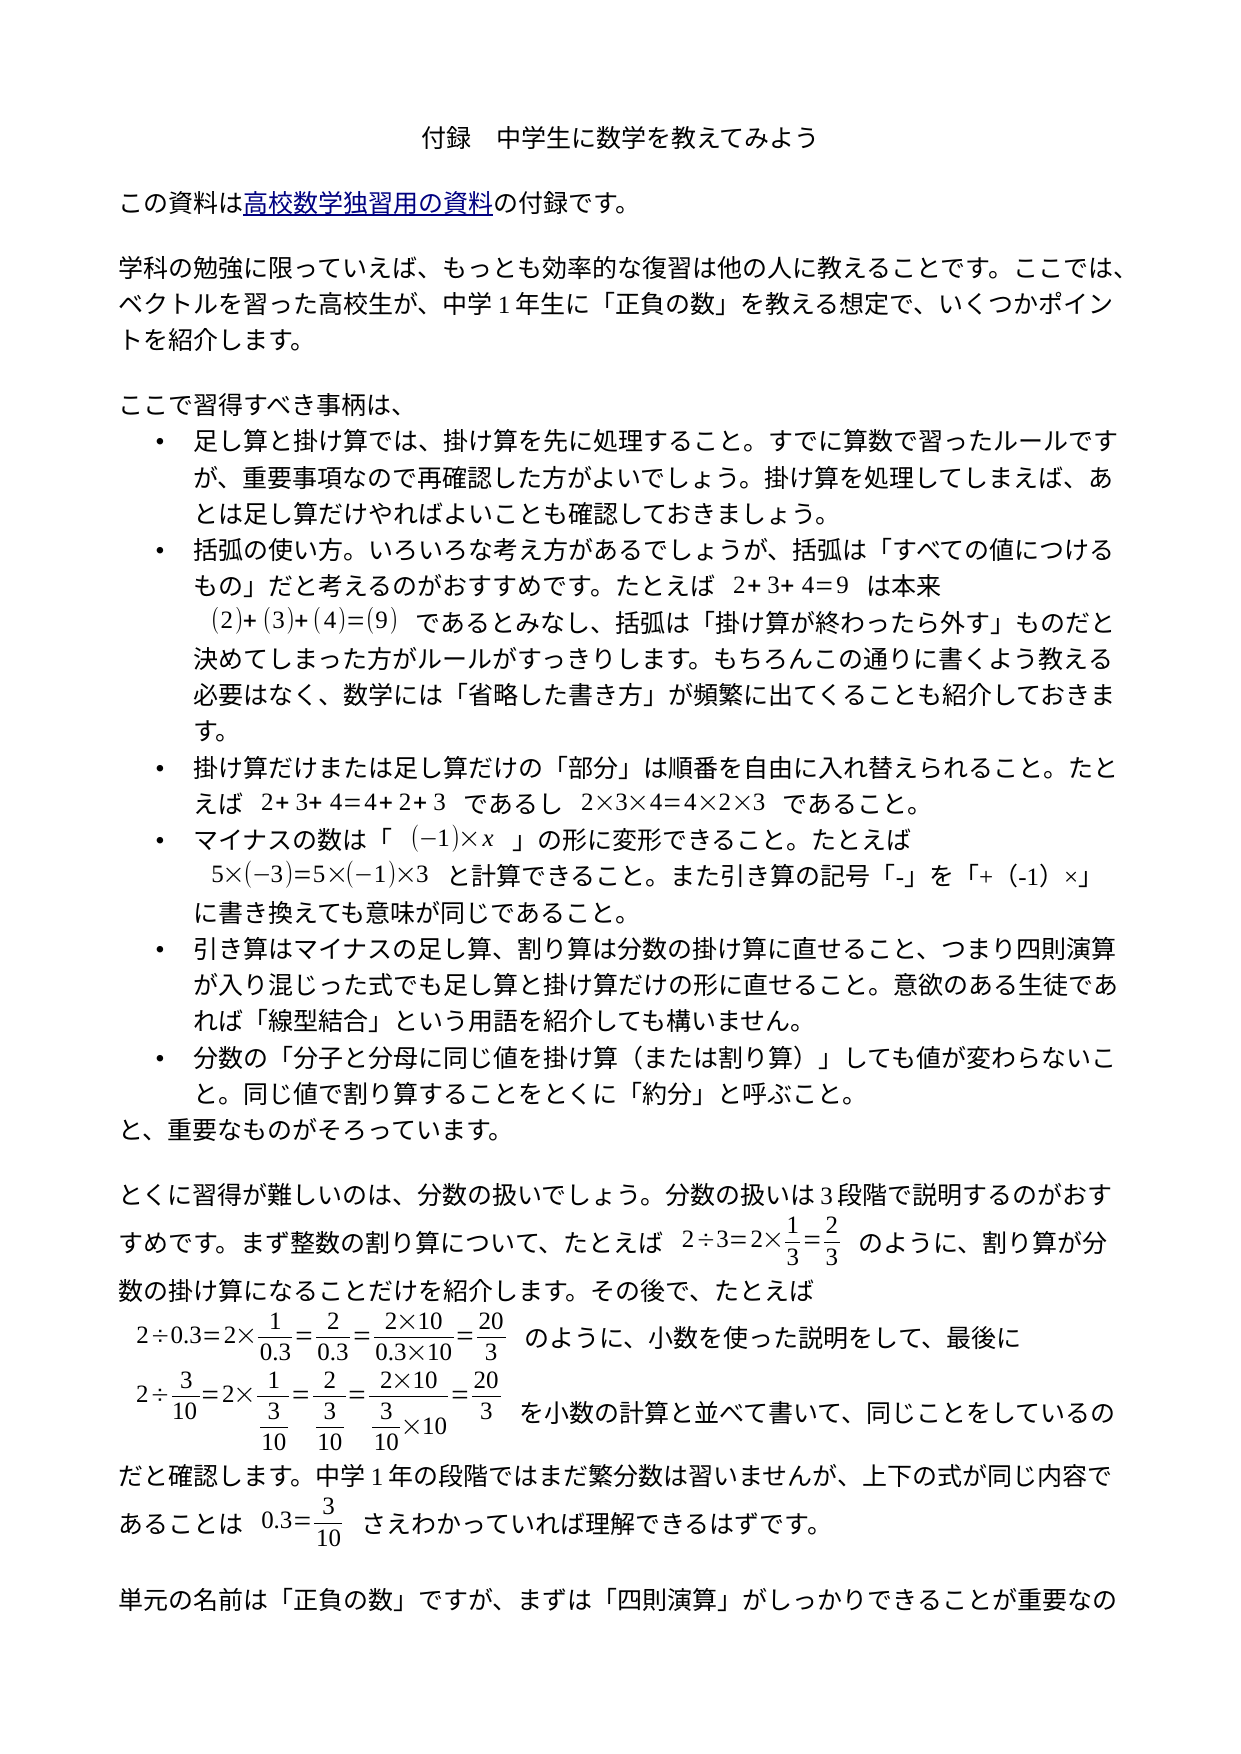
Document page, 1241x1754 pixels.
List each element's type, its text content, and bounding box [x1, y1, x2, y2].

text ここで習得すべき事柄は、 [118, 386, 1122, 422]
list 分数の「分子と分母に同じ値を掛け算（または割り算）」しても値が変わらないこと。同じ値で割り算することをとくに「約分」と呼ぶこと。 [156, 1038, 1122, 1111]
text とくに習得が難しいのは、分数の扱いでしょう。分数の扱いは3段階で説明するのがおすすめです。まず整数の割り算について、たとえばのように、割り算が分数の掛け算になることだけを紹介します。その後で、たとえばのように、小数を使った説明をして、最後にを小数の計算と並べて書いて、同じことをしているのだと確認します。中学1年の段階ではまだ繁分数は習いませんが、上下の式が同じ内容であることはさえわかっていれば理解できるはずです。 [118, 1176, 1122, 1552]
text 付録 中学生に数学を教えてみよう [118, 118, 1122, 154]
text この資料は高校数学独習用の資料の付録です。 [118, 183, 1122, 219]
text 学科の勉強に限っていえば、もっとも効率的な復習は他の人に教えることです。ここでは、ベクトルを習った高校生が、中学1年生に「正負の数」を教える想定で、いくつかポイントを紹介します。 [118, 248, 1122, 357]
list 引き算はマイナスの足し算、割り算は分数の掛け算に直せること、つまり四則演算が入り混じった式でも足し算と掛け算だけの形に直せること。意欲のある生徒であれば「線型結合」という用語を紹介しても構いません。 [156, 929, 1122, 1038]
list マイナスの数は「」の形に変形できること。たとえばと計算できること。また引き算の記号「-」を「+（-1）×」に書き換えても意味が同じであること。 [156, 821, 1122, 929]
text 単元の名前は「正負の数」ですが、まずは「四則演算」がしっかりできることが重要なので、ここまでの説明にややこしい式を使う必要はありません。中学1年生でもぱっと見ただけで「答えはわかる」くらい簡単な値だけを使うようにしてください。算数と違って数学は「答えの数字がいくつなのか」を追いかけるのではなく「どういうルールがあってどうすれば使いこなせるか」を追求するものだという考え方も、紹介しておくべきでしょう。 [118, 1581, 1122, 1617]
list 掛け算だけまたは足し算だけの「部分」は順番を自由に入れ替えられること。たとえばであるしであること。 [156, 748, 1122, 821]
list 足し算と掛け算では、掛け算を先に処理すること。すでに算数で習ったルールですが、重要事項なので再確認した方がよいでしょう。掛け算を処理してしまえば、あとは足し算だけやればよいことも確認しておきましょう。 [156, 422, 1122, 531]
text と、重要なものがそろっています。 [118, 1111, 1122, 1147]
list 括弧の使い方。いろいろな考え方があるでしょうが、括弧は「すべての値につけるもの」だと考えるのがおすすめです。たとえばは本来であるとみなし、括弧は「掛け算が終わったら外す」ものだと決めてしまった方がルールがすっきりします。もちろんこの通りに書くよう教える必要はなく、数学には「省略した書き方」が頻繁に出てくることも紹介しておきます。 [156, 531, 1122, 748]
